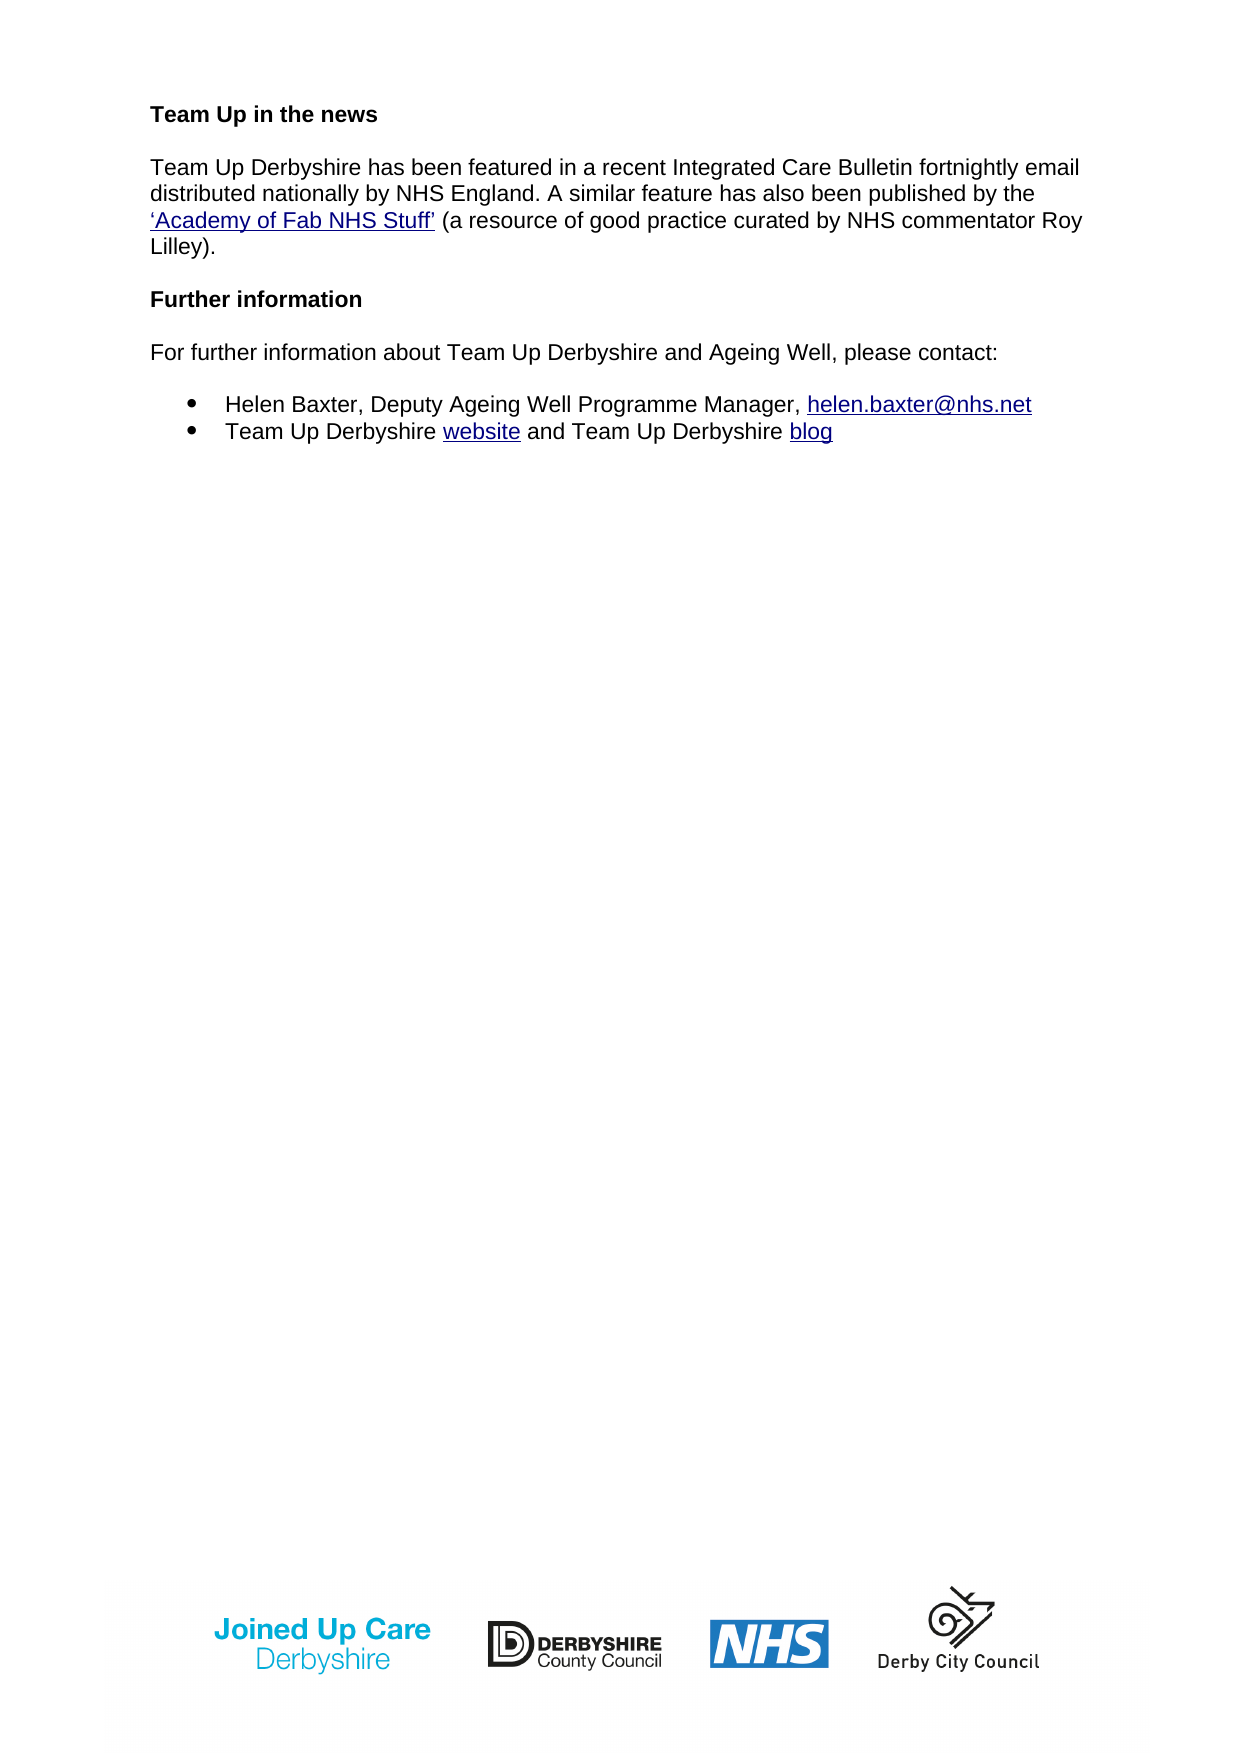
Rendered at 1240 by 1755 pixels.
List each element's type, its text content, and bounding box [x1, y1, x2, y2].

text For further information about Team Up Derbyshire and Ageing Well, please contact: [150, 338, 1089, 365]
list Helen Baxter, Deputy Ageing Well Programme Manager, helen.baxter@nhs.net [187, 391, 1089, 418]
list Team Up Derbyshire website and Team Up Derbyshire blog [187, 418, 1089, 445]
text Team Up in the news [150, 101, 1089, 128]
text Team Up Derbyshire has been featured in a recent Integrated Care Bulletin fortnightly email distributed nationally by NHS England. A similar feature has also been published by the ‘Academy of Fab NHS Stuff’ (a resource of good practice curated by NHS commentator Roy Lilley). [150, 154, 1089, 259]
text Further information [150, 286, 1089, 312]
